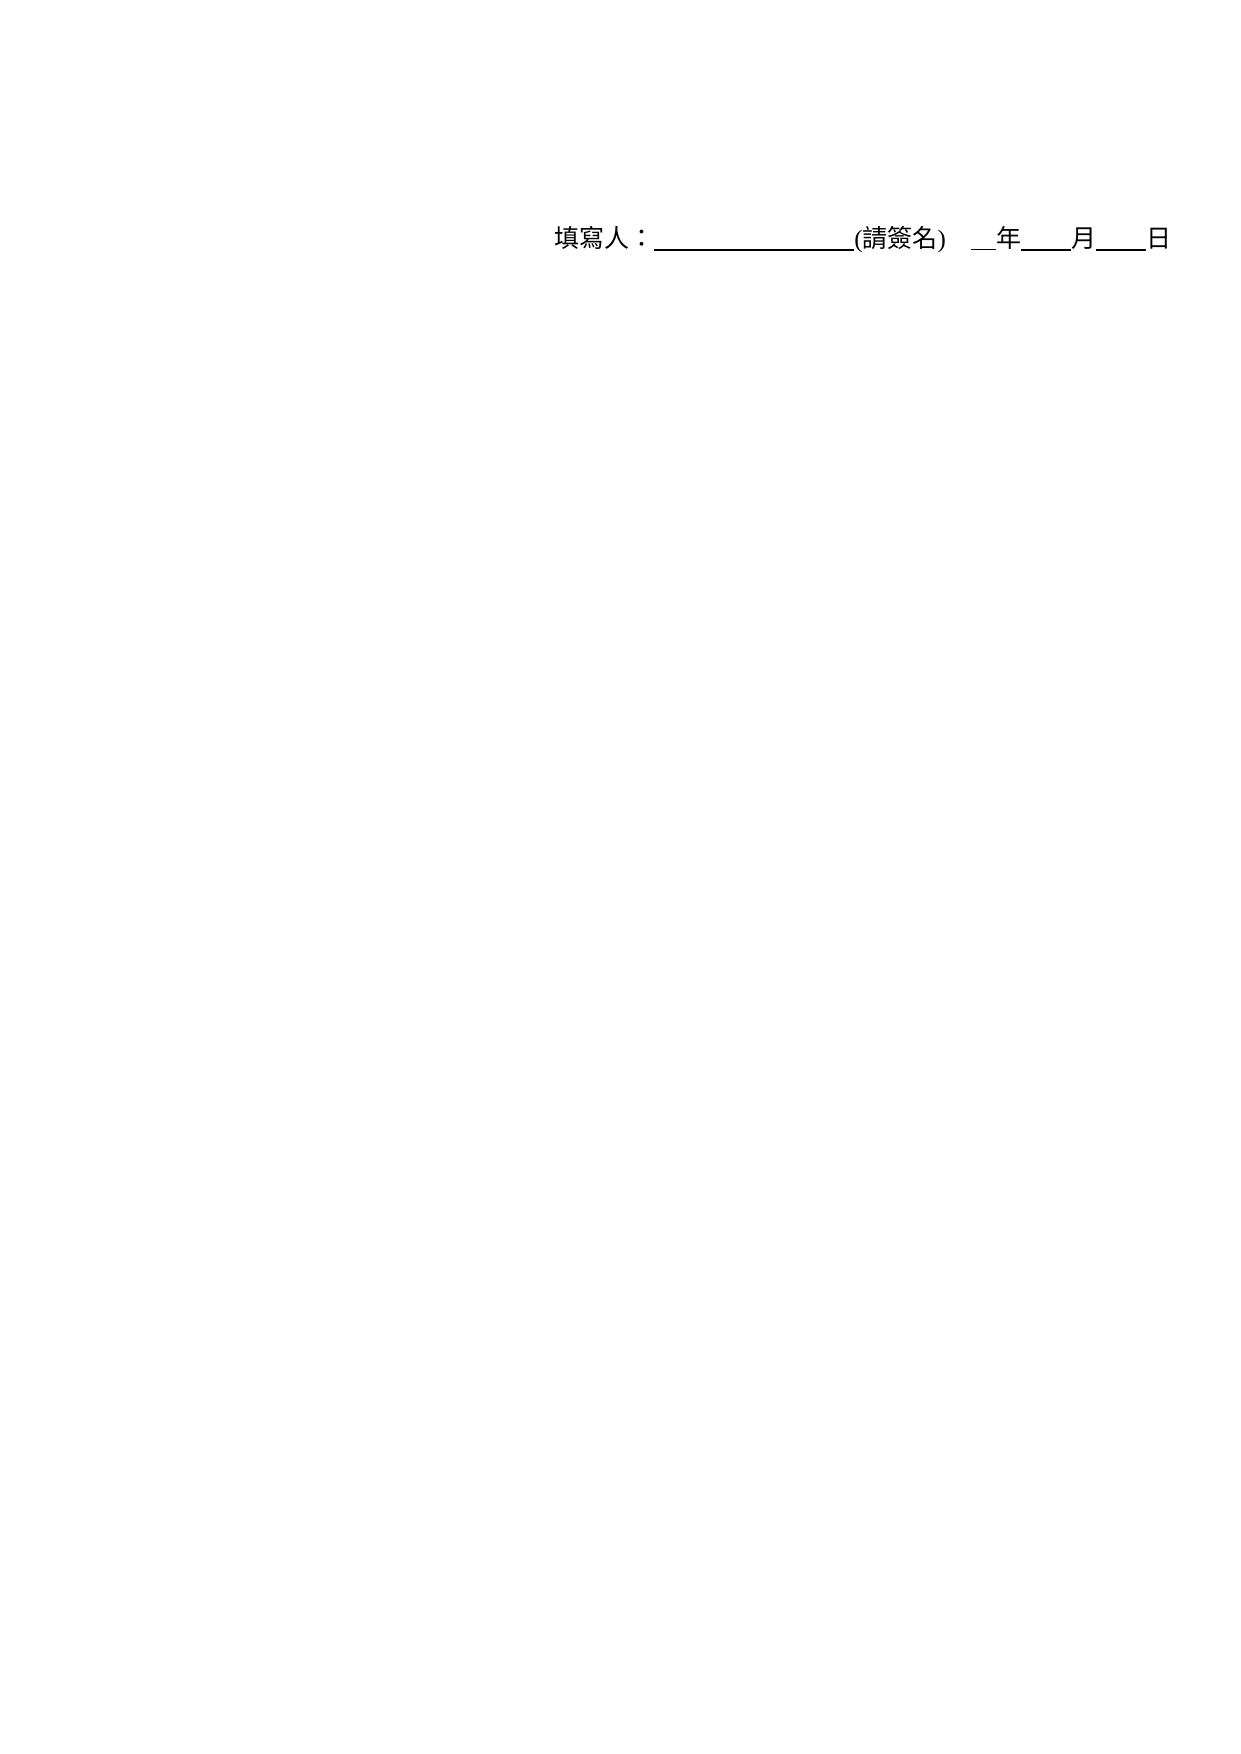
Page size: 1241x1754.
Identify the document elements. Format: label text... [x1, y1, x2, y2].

text 填寫人： (請簽名) 年 月 日 [71, 218, 1181, 254]
